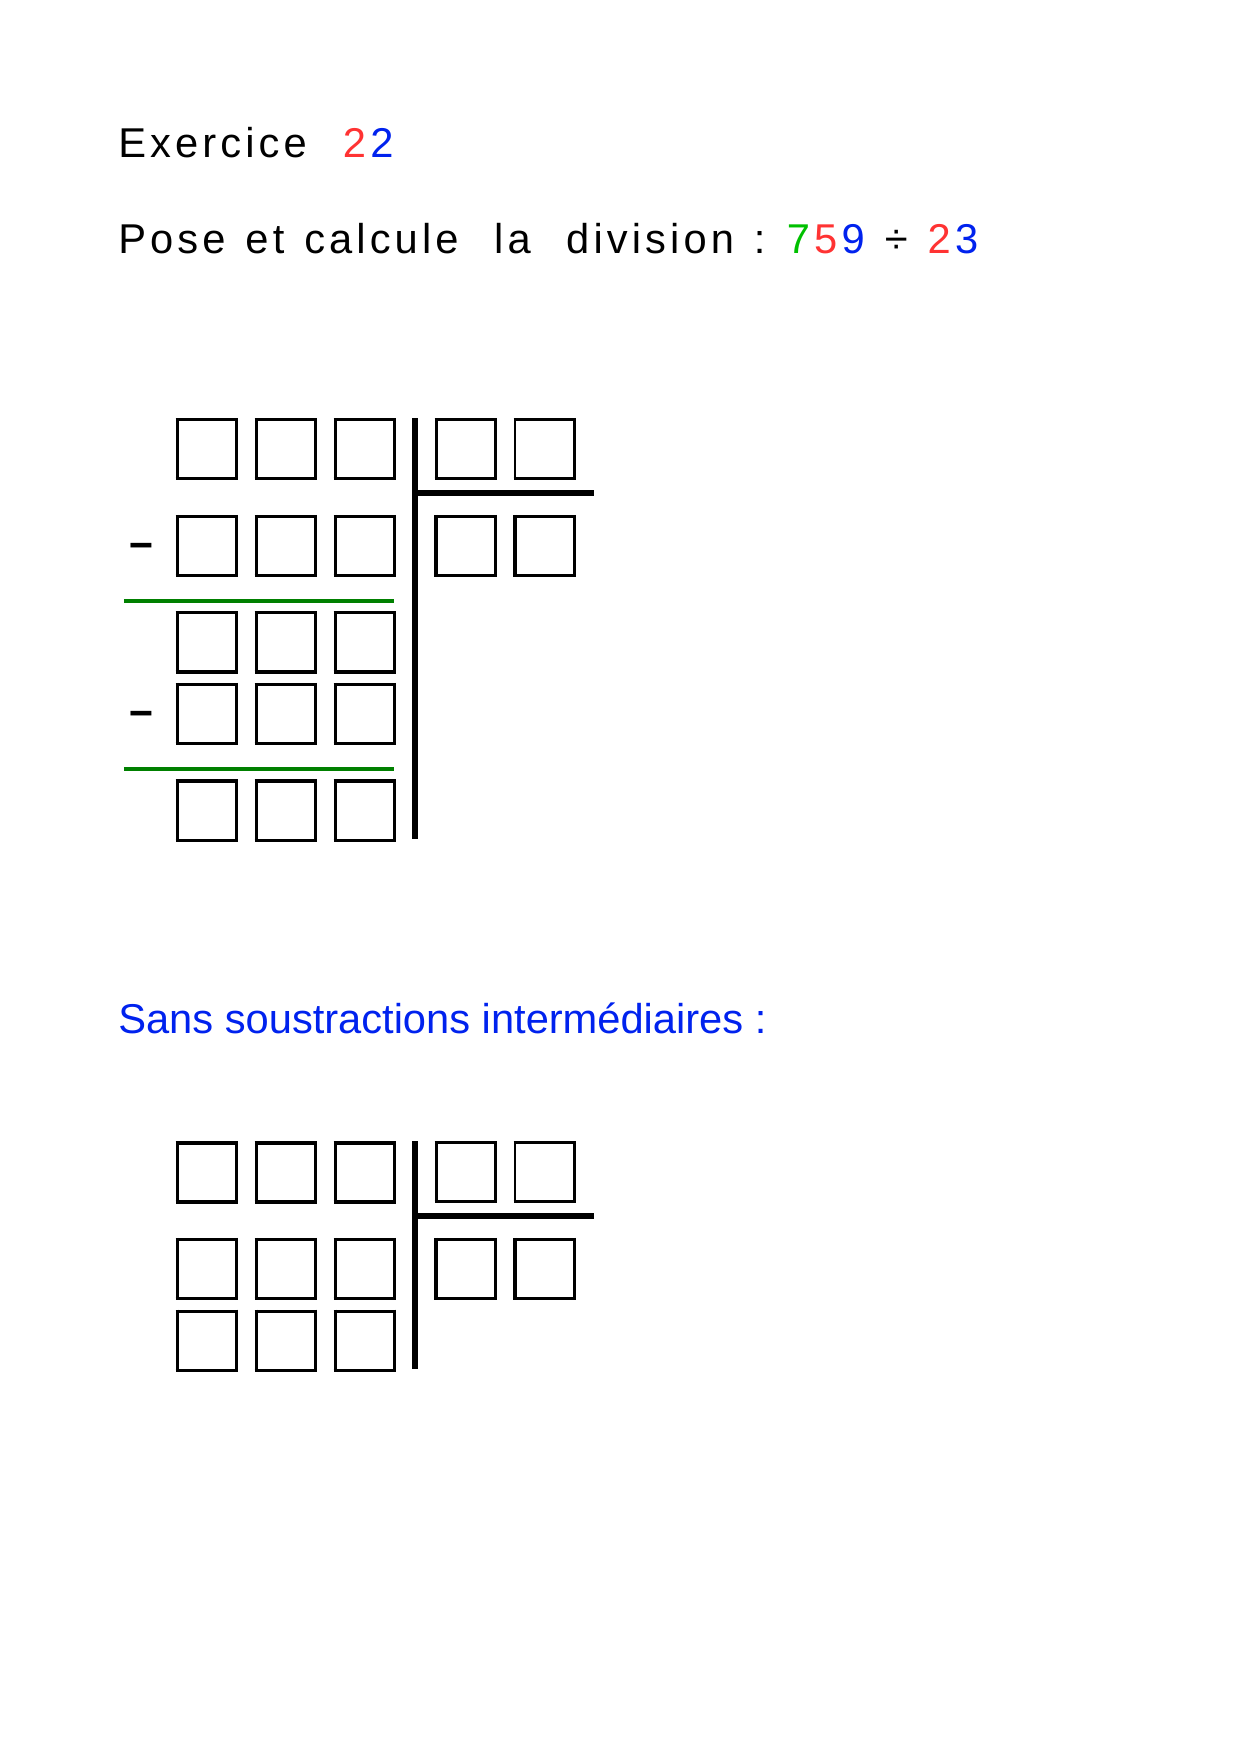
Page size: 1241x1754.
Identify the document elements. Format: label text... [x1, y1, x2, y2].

table_cell [124, 586, 157, 599]
table_cell [118, 574, 124, 586]
table_header [436, 406, 495, 418]
table_cell [158, 418, 176, 477]
table_cell [394, 1213, 405, 1225]
table_cell [394, 586, 405, 599]
text Sans soustractions intermédiaires : [118, 995, 1122, 1100]
table_cell [436, 1369, 495, 1381]
table_cell [436, 496, 495, 502]
table_cell [516, 1144, 573, 1200]
table_cell [438, 518, 494, 574]
table_cell [418, 742, 436, 754]
table_cell [574, 767, 594, 779]
table_header [315, 1129, 335, 1141]
table_cell [396, 515, 405, 574]
table_cell [158, 1225, 177, 1238]
table_cell [574, 586, 594, 599]
table_cell [236, 771, 256, 779]
table_cell [118, 1310, 124, 1368]
table_cell [179, 614, 235, 670]
table_cell [515, 1225, 574, 1238]
table_cell [576, 1141, 594, 1200]
table_cell [574, 1225, 594, 1238]
table_cell [418, 754, 436, 767]
table_cell [436, 1203, 495, 1213]
table_cell [574, 477, 594, 490]
table_cell [335, 745, 394, 754]
table_cell [179, 1241, 235, 1297]
table_cell [495, 779, 515, 838]
table_cell [236, 1297, 256, 1309]
table_cell [124, 603, 157, 611]
table_cell [177, 586, 236, 599]
table_cell [177, 842, 236, 851]
table_cell [335, 586, 394, 599]
table_cell [256, 490, 315, 502]
table_cell [515, 599, 574, 611]
table_cell [317, 611, 334, 670]
table_cell [335, 502, 394, 515]
table_header [495, 1129, 515, 1141]
table_cell [236, 1225, 256, 1238]
table_cell [574, 574, 594, 586]
table_header [515, 1129, 574, 1141]
table_cell − [124, 683, 157, 742]
table_header [394, 406, 405, 418]
table_cell [497, 1238, 513, 1297]
table_cell [238, 1238, 255, 1297]
table_cell [118, 839, 124, 851]
table_cell [335, 1213, 394, 1225]
table_header [158, 406, 177, 418]
table_cell [124, 1225, 157, 1238]
table_cell [158, 611, 176, 670]
table_cell [418, 574, 436, 586]
table_cell [495, 477, 515, 490]
table_cell [118, 1369, 124, 1381]
table_cell [405, 1141, 412, 1368]
table_cell [515, 767, 574, 779]
table_cell [495, 1310, 515, 1368]
table_cell [418, 599, 436, 611]
table_header [124, 1129, 157, 1141]
table_cell [258, 421, 314, 477]
table_cell [177, 490, 236, 502]
table_cell [418, 767, 436, 779]
table_cell [238, 515, 255, 574]
table_cell [418, 683, 436, 742]
table_cell [315, 603, 335, 611]
table_cell [315, 1297, 335, 1309]
table_cell [436, 1219, 495, 1225]
table_cell [236, 670, 256, 683]
table_cell [118, 1141, 124, 1200]
table_cell [315, 670, 335, 683]
table_cell [158, 1200, 177, 1213]
table_cell [436, 611, 495, 670]
table_cell [238, 611, 255, 670]
table_cell [574, 1200, 594, 1213]
table_cell [118, 683, 124, 742]
table_cell [256, 603, 315, 611]
table_cell [495, 502, 515, 515]
table_cell [515, 577, 574, 586]
table_cell [394, 490, 405, 502]
table_cell [118, 779, 124, 838]
table_cell [158, 1141, 176, 1200]
table_cell [436, 839, 495, 851]
table_cell [436, 577, 495, 586]
table_cell [418, 1141, 435, 1200]
table_cell [337, 518, 393, 574]
table_cell [158, 586, 177, 599]
table_cell [574, 1310, 594, 1368]
table_cell [574, 599, 594, 611]
table_cell [517, 1241, 573, 1297]
table_cell [256, 754, 315, 767]
table_cell [158, 754, 177, 767]
table_cell [335, 1225, 394, 1238]
table_cell [396, 1238, 405, 1297]
table_cell [124, 1238, 157, 1297]
table_cell [118, 1213, 124, 1225]
table_cell [118, 477, 124, 490]
table_cell [158, 515, 176, 574]
table_cell [238, 1310, 255, 1368]
table_cell [415, 1369, 436, 1381]
table_cell [576, 1238, 594, 1297]
table_cell [315, 1200, 335, 1213]
table_cell [315, 754, 335, 767]
table_cell [436, 586, 495, 599]
table_cell [335, 754, 394, 767]
table_cell [118, 742, 124, 754]
table_cell [396, 779, 405, 838]
table_cell [238, 418, 255, 477]
table_cell [258, 1241, 314, 1297]
table_cell [335, 842, 394, 851]
table_cell [236, 502, 256, 515]
table_cell [256, 1204, 315, 1213]
table_cell [158, 490, 177, 502]
table_cell [515, 1219, 574, 1225]
table_cell [177, 603, 236, 611]
table_cell [574, 670, 594, 683]
table_cell [118, 611, 124, 670]
table_cell [394, 1225, 405, 1238]
table_cell [497, 515, 513, 574]
table_cell [396, 1310, 405, 1368]
table_cell [317, 418, 334, 477]
table_cell [256, 502, 315, 515]
table_cell [124, 502, 157, 515]
table_cell [118, 767, 124, 779]
table_cell [418, 418, 435, 477]
table_cell [515, 1310, 574, 1368]
table_cell [394, 742, 405, 754]
table_cell [317, 779, 334, 838]
table_cell [158, 670, 177, 683]
table_cell [315, 586, 335, 599]
table_cell [418, 586, 436, 599]
table_cell [158, 574, 177, 586]
table_cell [396, 1141, 405, 1200]
table_header [236, 1129, 256, 1141]
table_cell [418, 1200, 436, 1213]
table_cell [436, 670, 495, 683]
table_header [124, 406, 157, 418]
table_cell [118, 1297, 124, 1309]
table_cell [118, 670, 124, 683]
table_cell [436, 1310, 495, 1368]
table_cell [515, 779, 574, 838]
table_cell [418, 502, 436, 515]
table_cell [495, 1225, 515, 1238]
table_cell [337, 614, 393, 670]
table_cell [256, 1300, 315, 1309]
table_header [495, 406, 515, 418]
table_cell [517, 518, 573, 574]
table_cell [337, 686, 393, 742]
table_cell [394, 767, 405, 779]
table_cell [236, 586, 256, 599]
table_cell [394, 670, 405, 683]
table_header [335, 406, 394, 418]
table_cell [516, 421, 573, 477]
table_cell [256, 577, 315, 586]
table_cell [495, 742, 515, 754]
table_cell [179, 421, 235, 477]
table_cell [124, 1213, 157, 1225]
table_cell [495, 574, 515, 586]
table_cell [574, 683, 594, 742]
table_cell [236, 477, 256, 490]
table_cell [574, 502, 594, 515]
table_cell [495, 1219, 515, 1225]
table_cell [158, 1213, 177, 1225]
table_cell [394, 1369, 405, 1381]
table_cell [515, 502, 574, 515]
table_cell [158, 771, 177, 779]
table_cell [436, 599, 495, 611]
table_cell [394, 574, 405, 586]
table_cell [335, 1204, 394, 1213]
table_cell [335, 480, 394, 490]
table_cell [495, 670, 515, 683]
table_cell [515, 1369, 574, 1381]
table_cell [495, 754, 515, 767]
table_cell [158, 742, 177, 754]
table_cell [335, 490, 394, 502]
table_cell [317, 683, 334, 742]
table_cell [335, 674, 394, 683]
table_cell [179, 1313, 235, 1368]
table_cell [574, 754, 594, 767]
table_cell [418, 515, 434, 574]
table_cell [418, 477, 436, 490]
table_cell [495, 586, 515, 599]
table_cell [438, 1144, 494, 1200]
table_cell [124, 1141, 157, 1200]
table_cell [315, 1213, 335, 1225]
table_cell [118, 599, 124, 611]
table_cell [436, 480, 495, 490]
table_cell [124, 670, 157, 683]
table_cell [179, 1145, 235, 1200]
table_cell [258, 686, 314, 742]
table_cell [418, 1225, 436, 1238]
table_cell [158, 477, 177, 490]
table_header [236, 406, 256, 418]
table_cell [515, 839, 574, 851]
table_cell [118, 418, 124, 477]
table_cell [177, 1225, 236, 1238]
table_header [118, 406, 124, 418]
table_cell [236, 574, 256, 586]
table_header [594, 406, 1143, 851]
table_cell [574, 742, 594, 754]
table_header [394, 1129, 405, 1141]
table_cell [394, 502, 405, 515]
table_cell [118, 515, 124, 574]
table_cell [396, 418, 405, 477]
table_cell [436, 767, 495, 779]
table_cell [118, 754, 124, 767]
table_cell [158, 1297, 177, 1309]
table_cell [124, 1310, 157, 1368]
table_cell [418, 1297, 436, 1309]
table_cell [124, 742, 157, 754]
table_cell [124, 771, 157, 779]
table_cell [315, 477, 335, 490]
table_cell [405, 418, 412, 838]
table_cell [337, 1313, 393, 1368]
table_cell [158, 1369, 177, 1381]
table_cell [177, 577, 236, 586]
table_cell [124, 754, 157, 767]
table_header [335, 1129, 394, 1141]
table_cell [436, 779, 495, 838]
table_cell [236, 1369, 256, 1381]
table_cell [495, 496, 515, 502]
table_cell [576, 418, 594, 477]
table_cell [124, 490, 157, 502]
table_cell [418, 1310, 436, 1368]
table_cell [158, 683, 176, 742]
table_cell [317, 515, 334, 574]
table_cell [495, 1200, 515, 1213]
table_cell [256, 586, 315, 599]
table_cell [436, 742, 495, 754]
table_cell [158, 1238, 176, 1297]
table_cell [236, 490, 256, 502]
table_cell [177, 502, 236, 515]
table_cell [124, 611, 157, 670]
table_cell [515, 670, 574, 683]
table_header [315, 406, 335, 418]
table_cell [256, 842, 315, 851]
table_header [177, 1129, 236, 1141]
table_cell [124, 839, 157, 851]
table_cell [124, 1297, 157, 1309]
table_cell [436, 1300, 495, 1309]
table_cell [124, 779, 157, 838]
table_cell [495, 839, 515, 851]
table_cell [236, 839, 256, 851]
table_cell [315, 490, 335, 502]
table_cell [158, 839, 177, 851]
table_cell [335, 577, 394, 586]
table_cell [436, 754, 495, 767]
table_cell [177, 745, 236, 754]
table_cell [515, 754, 574, 767]
table_cell [118, 1225, 124, 1238]
table_header [118, 1129, 124, 1141]
table_cell [177, 754, 236, 767]
table_cell [315, 502, 335, 515]
table_cell [258, 614, 314, 670]
table_cell [118, 1200, 124, 1213]
table_cell [495, 599, 515, 611]
table_cell [515, 496, 574, 502]
table_header [436, 1129, 495, 1141]
table_cell [258, 1145, 314, 1200]
table_cell [495, 767, 515, 779]
table_cell [236, 742, 256, 754]
table_cell [256, 480, 315, 490]
table_cell [177, 1372, 236, 1381]
table_cell [158, 1310, 176, 1368]
table_cell [576, 515, 594, 574]
table_cell [317, 1310, 334, 1368]
table_cell [394, 839, 405, 851]
table_cell [124, 418, 157, 477]
table_cell [515, 742, 574, 754]
table_header [158, 1129, 177, 1141]
table_cell [256, 745, 315, 754]
table_cell [258, 783, 314, 838]
table_cell [394, 477, 405, 490]
table_cell [497, 418, 514, 477]
table_cell [179, 783, 235, 838]
table_cell [256, 771, 315, 779]
table_cell [179, 686, 235, 742]
table_cell [405, 1369, 415, 1381]
table_cell [335, 771, 394, 779]
table_cell [236, 754, 256, 767]
table_cell [335, 1300, 394, 1309]
table_cell [396, 611, 405, 670]
table_cell [515, 586, 574, 599]
table_cell [515, 611, 574, 670]
table_cell [118, 586, 124, 599]
table_cell [256, 674, 315, 683]
table_cell [394, 599, 405, 611]
table_cell [177, 1300, 236, 1309]
table_cell [177, 771, 236, 779]
table_cell [238, 1141, 255, 1200]
table_header [574, 1129, 594, 1141]
table_cell [177, 1204, 236, 1213]
table_cell [315, 574, 335, 586]
table_cell [337, 421, 393, 477]
table_cell [515, 1300, 574, 1309]
table_cell [124, 1200, 157, 1213]
table_cell [495, 683, 515, 742]
table_cell [158, 502, 177, 515]
table_cell [124, 1369, 157, 1381]
table_cell [574, 1219, 594, 1225]
table_cell [515, 1203, 574, 1213]
table_header [256, 1129, 315, 1141]
table_header [405, 406, 415, 418]
table_cell [495, 1297, 515, 1309]
table_cell [179, 518, 235, 574]
table_header [574, 406, 594, 418]
table_cell [574, 611, 594, 670]
table_cell [418, 611, 436, 670]
table_cell [438, 421, 494, 477]
table_cell [418, 1238, 434, 1297]
table_cell [317, 1238, 334, 1297]
table_cell [118, 502, 124, 515]
table_cell [337, 783, 393, 838]
text Exercice 22 [118, 118, 1122, 166]
table_cell [317, 1141, 334, 1200]
table_cell [258, 1313, 314, 1368]
table_cell [337, 1145, 393, 1200]
table_cell [405, 839, 415, 851]
table_cell [124, 574, 157, 586]
table_cell [158, 779, 176, 838]
table_cell [258, 518, 314, 574]
table_cell [418, 779, 436, 838]
table_cell [335, 1372, 394, 1381]
table_header [415, 406, 436, 418]
table_header [415, 1129, 436, 1141]
table_header [256, 406, 315, 418]
table_cell [177, 674, 236, 683]
table_cell [158, 603, 177, 611]
table_cell [495, 1369, 515, 1381]
table_cell [236, 1200, 256, 1213]
table_cell [396, 683, 405, 742]
table_cell [315, 1369, 335, 1381]
table_cell [236, 603, 256, 611]
table_header [594, 1129, 1143, 1381]
table_cell [438, 1241, 494, 1297]
table_cell [238, 683, 255, 742]
table_cell [177, 480, 236, 490]
table_cell [394, 1297, 405, 1309]
table_header [515, 406, 574, 418]
table_cell [436, 683, 495, 742]
table_cell [515, 480, 574, 490]
table_cell [118, 490, 124, 502]
table_cell [315, 771, 335, 779]
table_cell [315, 1225, 335, 1238]
table_cell [415, 839, 436, 851]
text Pose et calcule la division : 759 ÷ 23 [118, 214, 1122, 358]
table_cell [574, 496, 594, 502]
table_cell [574, 1297, 594, 1309]
table_cell [436, 502, 495, 515]
table_cell [315, 839, 335, 851]
table_cell [418, 670, 436, 683]
table_cell [256, 1213, 315, 1225]
table_cell [394, 754, 405, 767]
table_cell [574, 839, 594, 851]
table_cell [124, 477, 157, 490]
table_cell [335, 603, 394, 611]
table_cell [497, 1141, 514, 1200]
table_cell [256, 1372, 315, 1381]
table_cell [256, 1225, 315, 1238]
table_cell − [124, 515, 157, 574]
table_cell [337, 1241, 393, 1297]
table_cell [574, 779, 594, 838]
table_cell [495, 611, 515, 670]
table_cell [177, 1213, 236, 1225]
table_header [177, 406, 236, 418]
table_cell [418, 496, 436, 502]
table_cell [418, 1219, 436, 1225]
table_cell [118, 1238, 124, 1297]
table_cell [574, 1369, 594, 1381]
table_cell [394, 1200, 405, 1213]
table_cell [515, 683, 574, 742]
table_cell [236, 1213, 256, 1225]
table_cell [436, 1225, 495, 1238]
table_header [405, 1129, 415, 1141]
table_cell [315, 742, 335, 754]
table_cell [238, 779, 255, 838]
